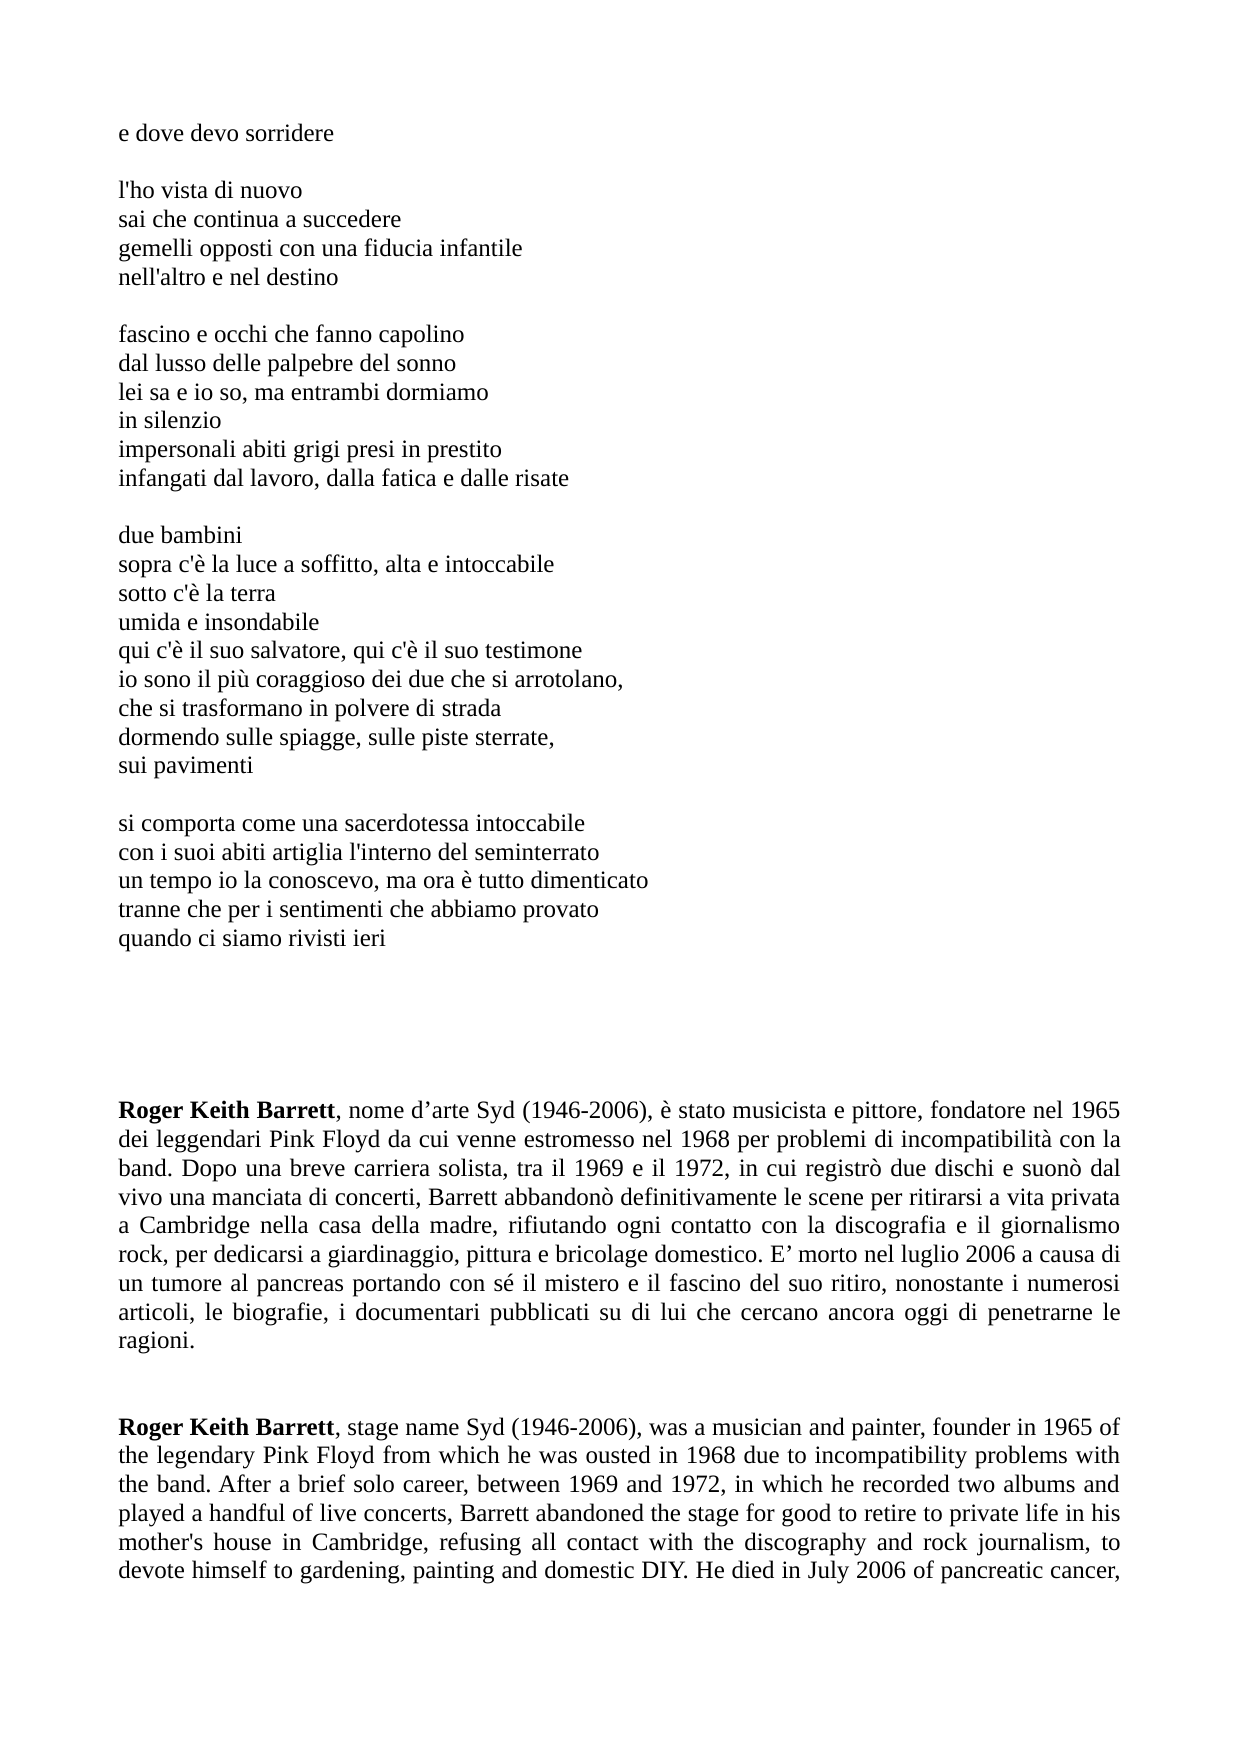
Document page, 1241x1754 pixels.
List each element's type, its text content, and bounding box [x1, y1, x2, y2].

text fascino e occhi che fanno capolino [118, 319, 1122, 348]
text dal lusso delle palpebre del sonno [118, 348, 1122, 377]
text si comporta come una sacerdotessa intoccabile [118, 808, 1122, 837]
text in silenzio [118, 406, 1122, 434]
text quando ci siamo rivisti ieri [118, 923, 1122, 952]
text Roger Keith Barrett, nome d’arte Syd (1946-2006), è stato musicista e pittore, fondatore nel 1965 dei leggendari Pink Floyd da cui venne estromesso nel 1968 per problemi di incompatibilità con la band. Dopo una breve carriera solista, tra il 1969 e il 1972, in cui registrò due dischi e suonò dal vivo una manciata di concerti, Barrett abbandonò definitivamente le scene per ritirarsi a vita privata a Cambridge nella casa della madre, rifiutando ogni contatto con la discografia e il giornalismo rock, per dedicarsi a giardinaggio, pittura e bricolage domestico. E’ morto nel luglio 2006 a causa di un tumore al pancreas portando con sé il mistero e il fascino del suo ritiro, nonostante i numerosi articoli, le biografie, i documentari pubblicati su di lui che cercano ancora oggi di penetrarne le ragioni. [118, 1096, 1122, 1354]
text che si trasformano in polvere di strada [118, 693, 1122, 722]
text due bambini [118, 521, 1122, 549]
text dormendo sulle spiagge, sulle piste sterrate, [118, 722, 1122, 751]
text l'ho vista di nuovo [118, 176, 1122, 204]
text impersonali abiti grigi presi in prestito [118, 434, 1122, 463]
text sai che continua a succedere [118, 204, 1122, 233]
text io sono il più coraggioso dei due che si arrotolano, [118, 664, 1122, 693]
text nell'altro e nel destino [118, 262, 1122, 291]
text qui c'è il suo salvatore, qui c'è il suo testimone [118, 636, 1122, 664]
text infangati dal lavoro, dalla fatica e dalle risate [118, 463, 1122, 492]
text con i suoi abiti artiglia l'interno del seminterrato [118, 837, 1122, 866]
text un tempo io la conoscevo, ma ora è tutto dimenticato [118, 866, 1122, 894]
text gemelli opposti con una fiducia infantile [118, 233, 1122, 262]
text umida e insondabile [118, 607, 1122, 636]
text tranne che per i sentimenti che abbiamo provato [118, 894, 1122, 923]
text Roger Keith Barrett, stage name Syd (1946-2006), was a musician and painter, founder in 1965 of the legendary Pink Floyd from which he was ousted in 1968 due to incompatibility problems with the band. After a brief solo career, between 1969 and 1972, in which he recorded two albums and played a handful of live concerts, Barrett abandoned the stage for good to retire to private life in his mother's house in Cambridge, refusing all contact with the discography and rock journalism, to devote himself to gardening, painting and domestic DIY. He died in July 2006 of pancreatic cancer, [118, 1412, 1122, 1584]
text lei sa e io so, ma entrambi dormiamo [118, 377, 1122, 406]
text sui pavimenti [118, 751, 1122, 779]
text sopra c'è la luce a soffitto, alta e intoccabile [118, 549, 1122, 578]
text e dove devo sorridere [118, 118, 1122, 147]
text sotto c'è la terra [118, 578, 1122, 607]
